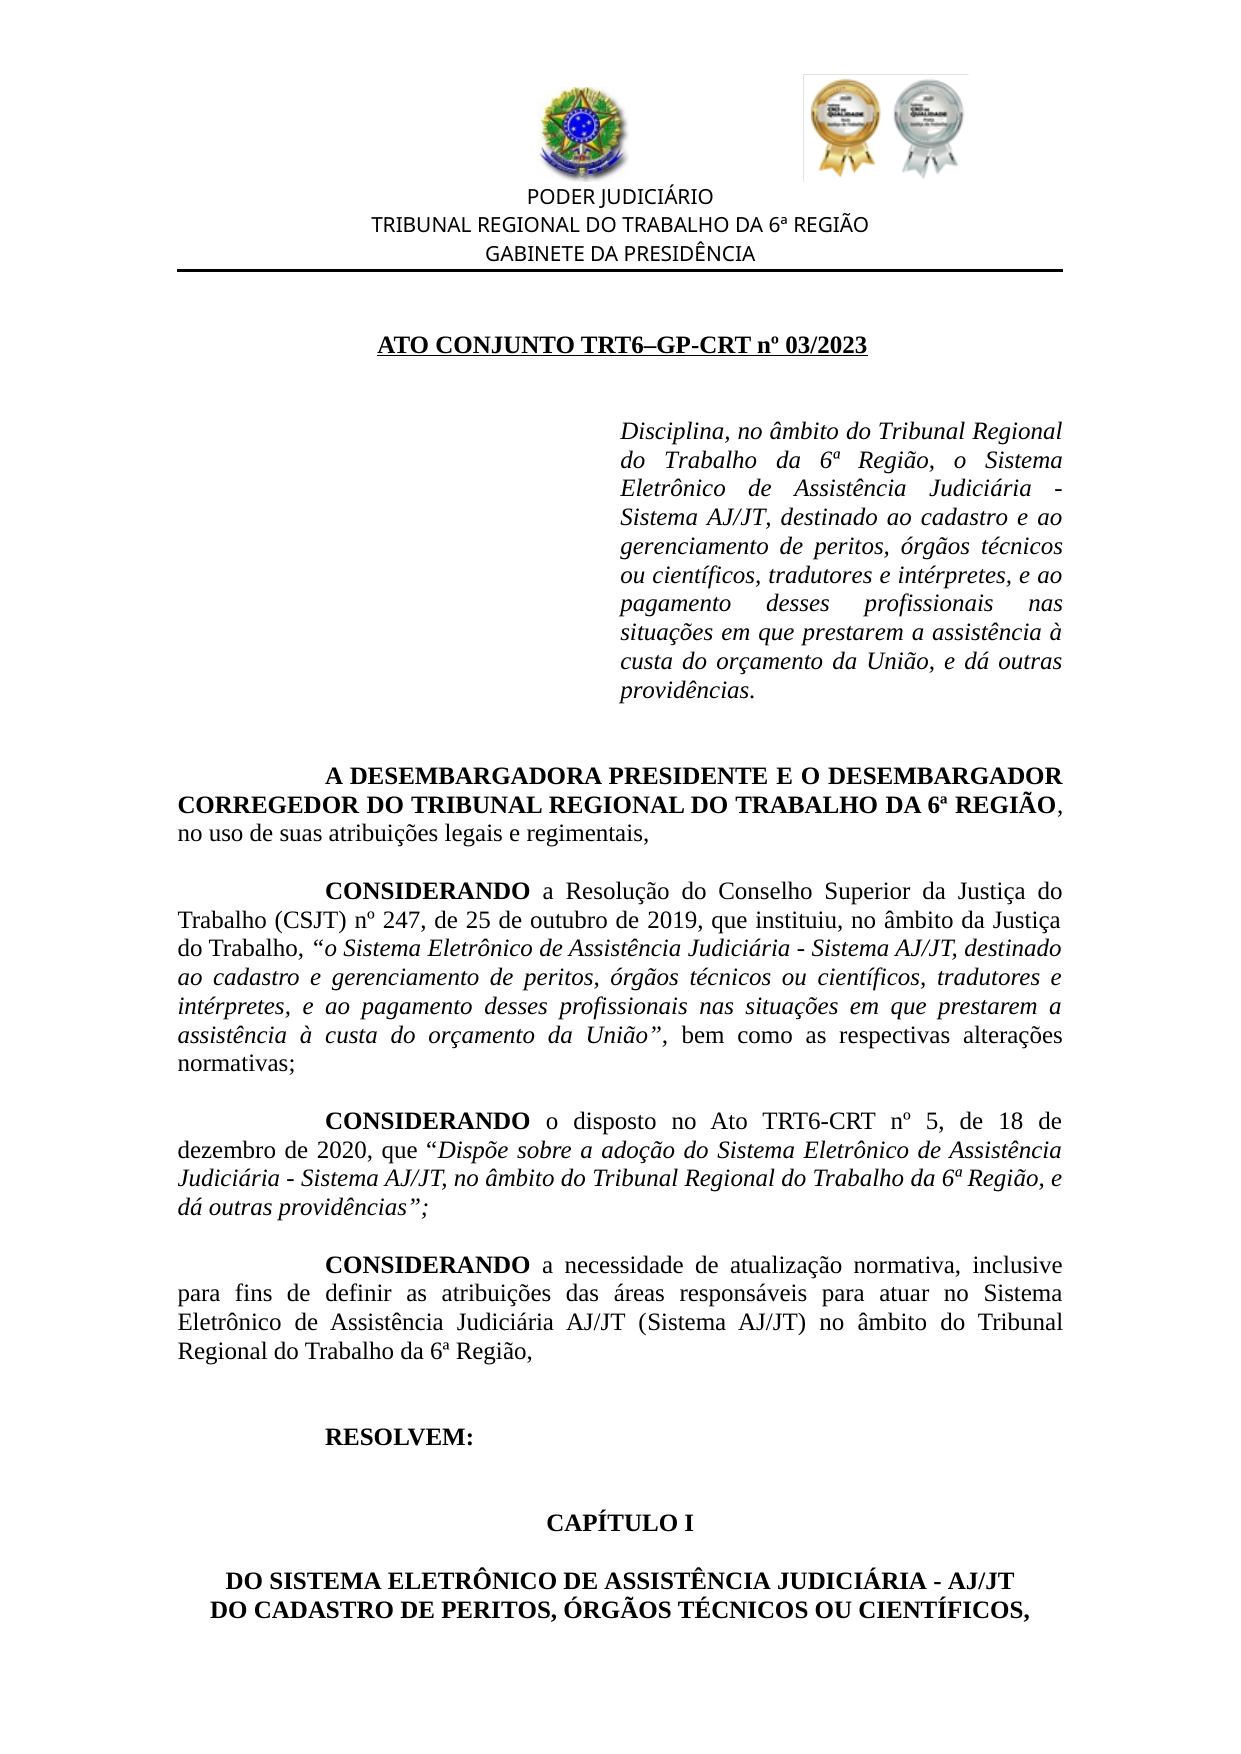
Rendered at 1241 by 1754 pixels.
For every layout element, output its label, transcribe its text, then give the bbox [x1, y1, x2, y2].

text CONSIDERANDO a Resolução do Conselho Superior da Justiça do Trabalho (CSJT) nº 247, de 25 de outubro de 2019, que instituiu, no âmbito da Justiça do Trabalho, “o Sistema Eletrônico de Assistência Judiciária - Sistema AJ/JT, destinado ao cadastro e gerenciamento de peritos, órgãos técnicos ou científicos, tradutores e intérpretes, e ao pagamento desses profissionais nas situações em que prestarem a assistência à custa do orçamento da União”, bem como as respectivas alterações normativas; [177, 876, 1063, 1077]
picture [537, 87, 630, 182]
text Disciplina, no âmbito do Tribunal Regional do Trabalho da 6ª Região, o Sistema Eletrônico de Assistência Judiciária -Sistema AJ/JT, destinado ao cadastro e ao gerenciamento de peritos, órgãos técnicos ou científicos, tradutores e intérpretes, e ao pagamento desses profissionais nas situações em que prestarem a assistência à custa do orçamento da União, e dá outras providências. [620, 416, 1063, 703]
picture [802, 73, 969, 182]
text RESOLVEM: [177, 1422, 1063, 1451]
text CONSIDERANDO a necessidade de atualização normativa, inclusive para fins de definir as atribuições das áreas responsáveis para atuar no Sistema Eletrônico de Assistência Judiciária AJ/JT (Sistema AJ/JT) no âmbito do Tribunal Regional do Trabalho da 6ª Região, [177, 1250, 1063, 1365]
text DO CADASTRO DE PERITOS, ÓRGÃOS TÉCNICOS OU CIENTÍFICOS, [177, 1595, 1063, 1623]
text ATO CONJUNTO TRT6–GP-CRT nº 03/2023 [177, 330, 1067, 358]
text A DESEMBARGADORA PRESIDENTE E O DESEMBARGADOR CORREGEDOR DO TRIBUNAL REGIONAL DO TRABALHO DA 6ª REGIÃO, no uso de suas atribuições legais e regimentais, [177, 761, 1063, 847]
text DO SISTEMA ELETRÔNICO DE ASSISTÊNCIA JUDICIÁRIA - AJ/JT [177, 1566, 1063, 1595]
text CONSIDERANDO o disposto no Ato TRT6-CRT nº 5, de 18 de dezembro de 2020, que “Dispõe sobre a adoção do Sistema Eletrônico de Assistência Judiciária - Sistema AJ/JT, no âmbito do Tribunal Regional do Trabalho da 6ª Região, e dá outras providências”; [177, 1106, 1063, 1221]
text CAPÍTULO I [177, 1508, 1063, 1537]
